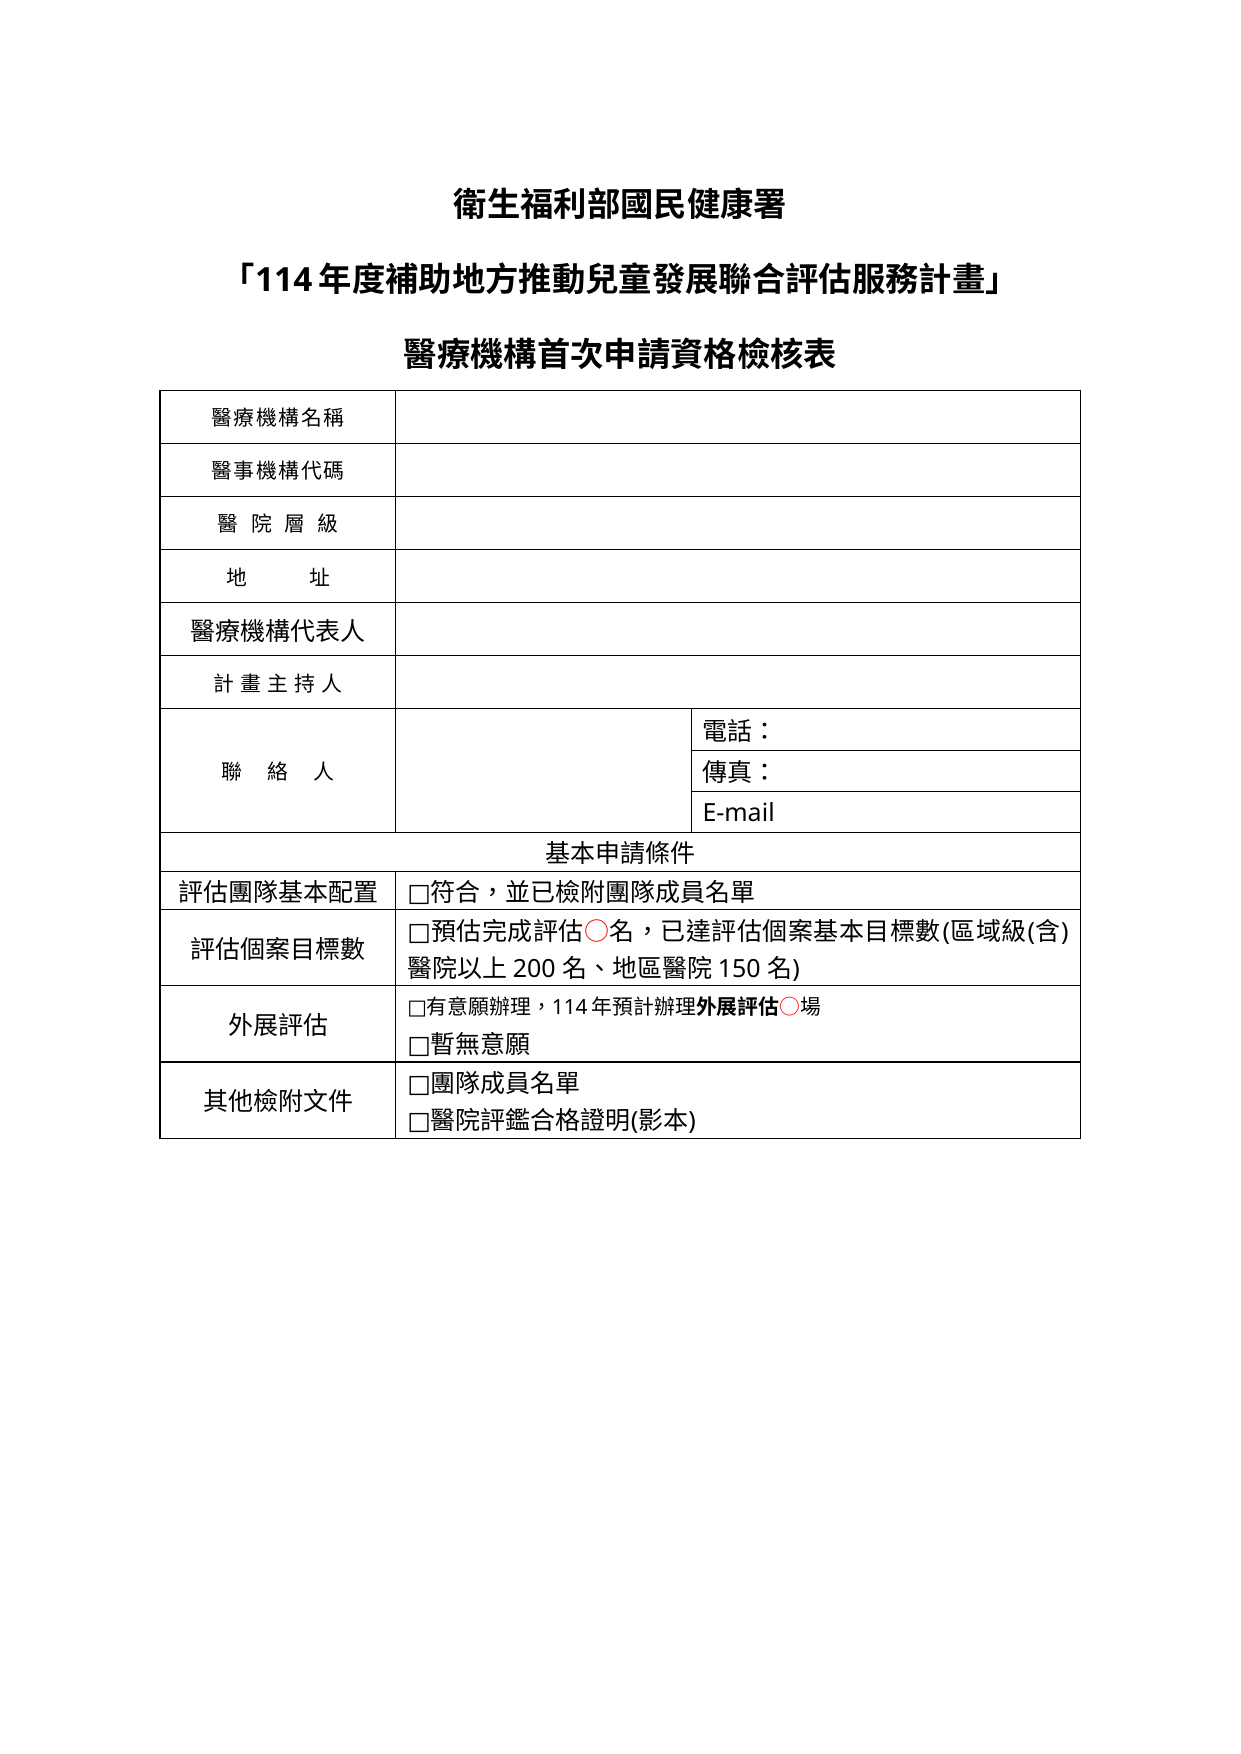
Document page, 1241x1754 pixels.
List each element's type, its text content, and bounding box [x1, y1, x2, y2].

table_cell 聯絡人 [161, 709, 395, 832]
table_cell 醫事機構代碼 [161, 444, 395, 496]
text 醫療機構首次申請資格檢核表 [112, 314, 1128, 389]
text 衛生福利部國民健康署 [112, 164, 1128, 239]
table_cell 醫院層級 [161, 497, 395, 549]
table_cell 計畫主持人 [161, 656, 395, 708]
table_header [396, 391, 1080, 443]
table_cell [396, 603, 1080, 655]
table_cell [396, 444, 1080, 496]
table_cell 醫療機構代表人 [161, 603, 395, 655]
table_cell [396, 550, 1080, 602]
table_cell 評估個案目標數 [161, 910, 395, 985]
table_cell 電話： [692, 709, 1080, 749]
table_cell □有意願辦理，114年預計辦理外展評估○場 □暫無意願 [396, 986, 1080, 1061]
table_cell 地址 [161, 550, 395, 602]
table_cell □符合，並已檢附團隊成員名單 [396, 872, 1080, 909]
table_cell 外展評估 [161, 986, 395, 1061]
table_cell 評估團隊基本配置 [161, 872, 395, 909]
text 「114年度補助地方推動兒童發展聯合評估服務計畫」 [112, 239, 1128, 314]
table_cell □預估完成評估○名，已達評估個案基本目標數(區域級(含)醫院以上 200 名、地區醫院 150 名) [396, 910, 1080, 985]
table_cell [396, 497, 1080, 549]
table_cell □團隊成員名單 □醫院評鑑合格證明(影本) [396, 1063, 1080, 1137]
table_header 醫療機構名稱 [161, 391, 395, 443]
table_cell [396, 656, 1080, 708]
table_cell 基本申請條件 [161, 833, 1080, 871]
table_cell 其他檢附文件 [161, 1063, 395, 1137]
table_cell E-mail [692, 792, 1080, 832]
table_cell 傳真： [692, 751, 1080, 791]
table_cell [396, 709, 691, 832]
